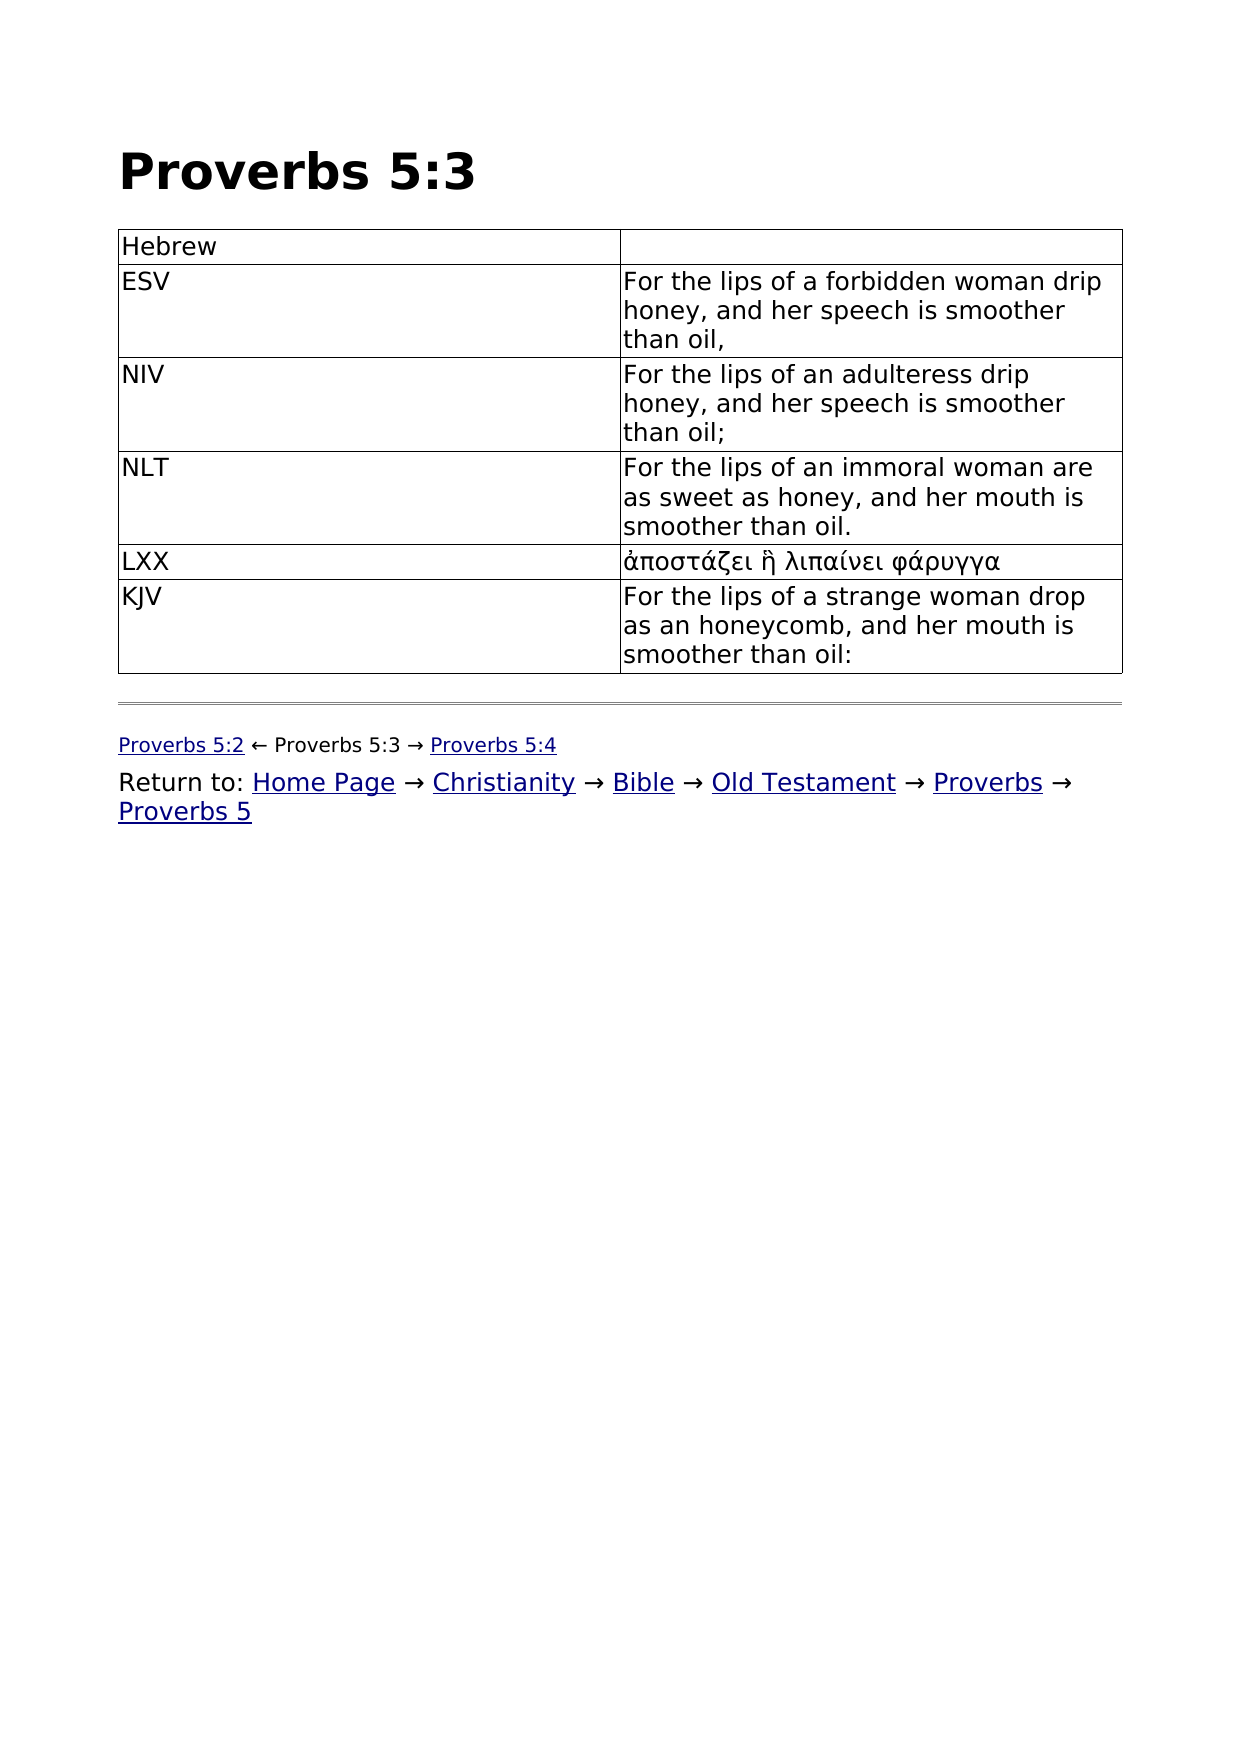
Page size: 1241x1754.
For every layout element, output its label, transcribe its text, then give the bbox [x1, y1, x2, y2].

table_cell For the lips of an immoral woman are as sweet as honey, and her mouth is smoother than oil. [621, 452, 1122, 544]
table_cell For the lips of an adulteress drip honey, and her speech is smoother than oil; [621, 358, 1122, 451]
table_header Hebrew [119, 230, 620, 264]
table_cell For the lips of a strange woman drop as an honeycomb, and her mouth is smoother than oil: [621, 580, 1122, 673]
table_cell KJV [119, 580, 620, 673]
table_cell NLT [119, 452, 620, 544]
table_cell LXX [119, 545, 620, 579]
text Proverbs 5:2 ← Proverbs 5:3 → Proverbs 5:4 [118, 734, 1122, 768]
table_cell ἀποστάζει ἣ λιπαίνει φάρυγγα [621, 545, 1122, 579]
table_cell ESV [119, 265, 620, 357]
subtitle Proverbs 5:3 [118, 143, 1122, 201]
table_cell For the lips of a forbidden woman drip honey, and her speech is smoother than oil, [621, 265, 1122, 357]
table_header [621, 230, 1122, 264]
table_cell NIV [119, 358, 620, 451]
text Return to: Home Page → Christianity → Bible → Old Testament → Proverbs → Proverbs 5 [118, 768, 1122, 826]
